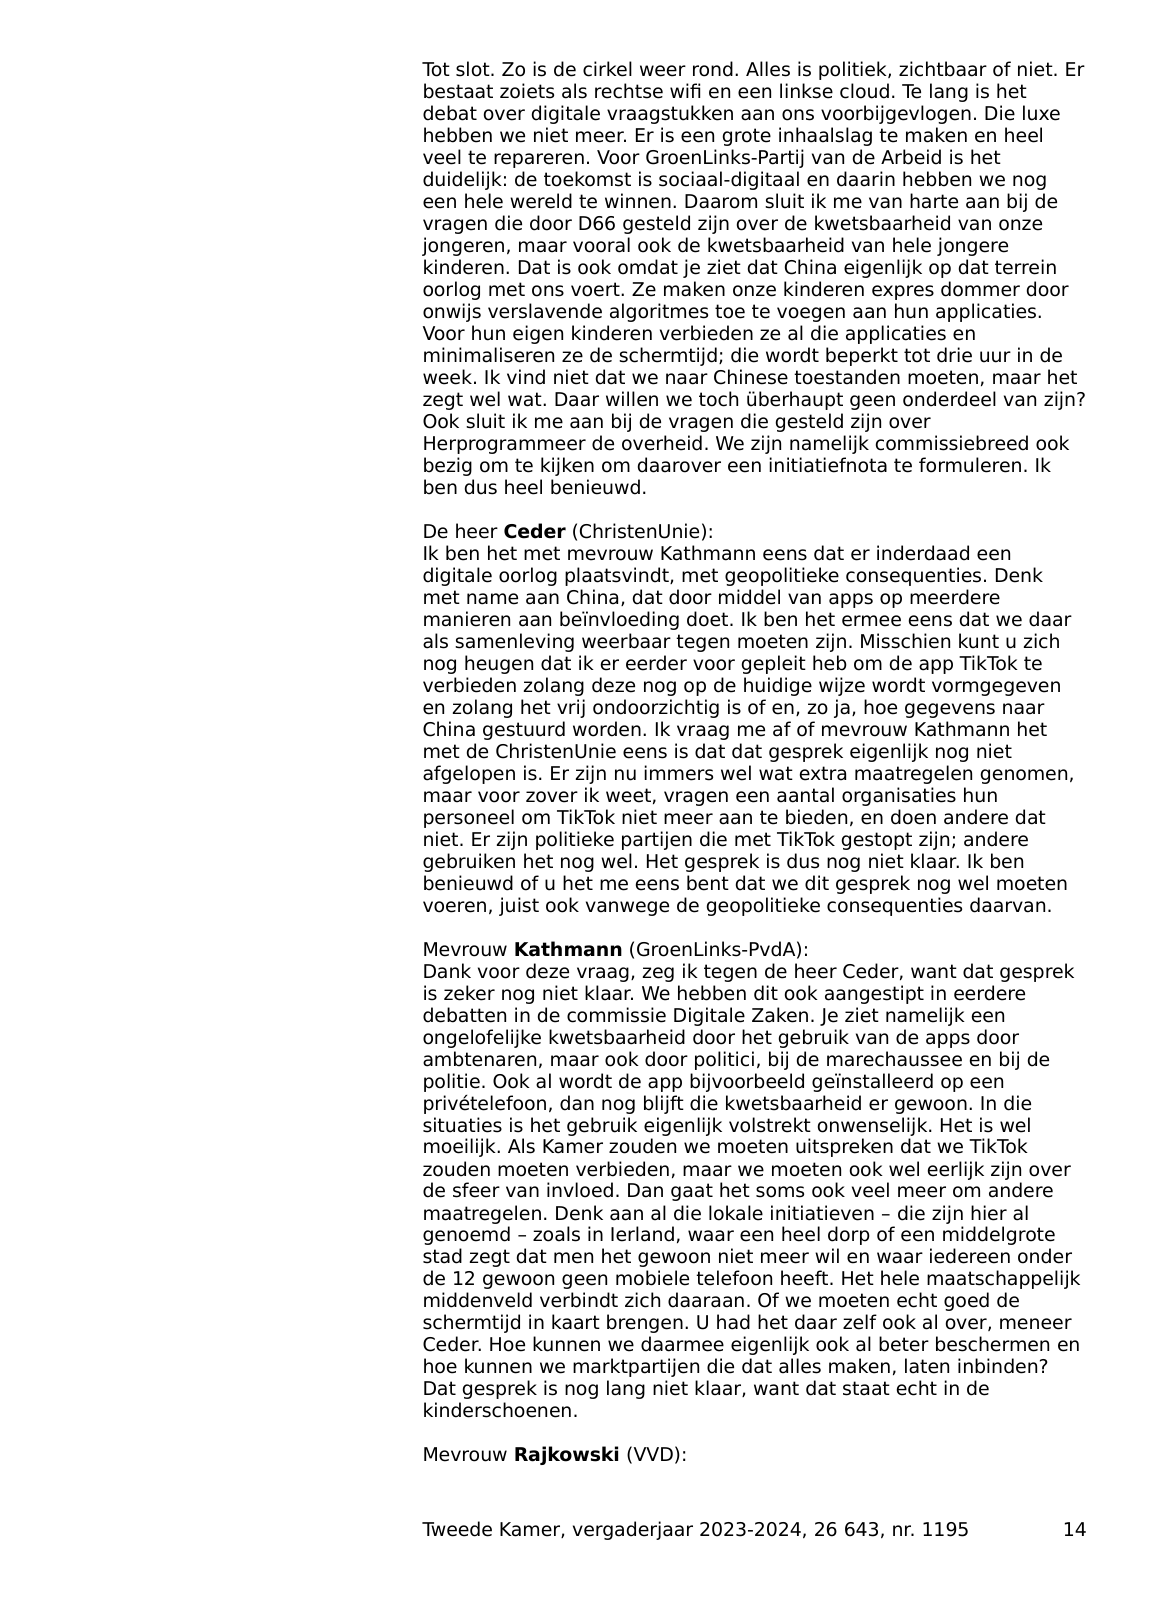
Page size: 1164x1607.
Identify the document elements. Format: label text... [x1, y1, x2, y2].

text Tot slot. Zo is de cirkel weer rond. Alles is politiek, zichtbaar of niet. Er bestaat zoiets als rechtse wifi en een linkse cloud. Te lang is het debat over digitale vraagstukken aan ons voorbijgevlogen. Die luxe hebben we niet meer. Er is een grote inhaalslag te maken en heel veel te repareren. Voor GroenLinks-Partij van de Arbeid is het duidelijk: de toekomst is sociaal-digitaal en daarin hebben we nog een hele wereld te winnen. Daarom sluit ik me van harte aan bij de vragen die door D66 gesteld zijn over de kwetsbaarheid van onze jongeren, maar vooral ook de kwetsbaarheid van hele jongere kinderen. Dat is ook omdat je ziet dat China eigenlijk op dat terrein oorlog met ons voert. Ze maken onze kinderen expres dommer door onwijs verslavende algoritmes toe te voegen aan hun applicaties. Voor hun eigen kinderen verbieden ze al die applicaties en minimaliseren ze de schermtijd; die wordt beperkt tot drie uur in de week. Ik vind niet dat we naar Chinese toestanden moeten, maar het zegt wel wat. Daar willen we toch überhaupt geen onderdeel van zijn? Ook sluit ik me aan bij de vragen die gesteld zijn over Herprogrammeer de overheid. We zijn namelijk commissiebreed ook bezig om te kijken om daarover een initiatiefnota te formuleren. Ik ben dus heel benieuwd. [422, 59, 1087, 499]
text De heer Ceder (ChristenUnie): [422, 521, 1087, 543]
text Dank voor deze vraag, zeg ik tegen de heer Ceder, want dat gesprek is zeker nog niet klaar. We hebben dit ook aangestipt in eerdere debatten in de commissie Digitale Zaken. Je ziet namelijk een ongelofelijke kwetsbaarheid door het gebruik van de apps door ambtenaren, maar ook door politici, bij de marechaussee en bij de politie. Ook al wordt de app bijvoorbeeld geïnstalleerd op een privételefoon, dan nog blijft die kwetsbaarheid er gewoon. In die situaties is het gebruik eigenlijk volstrekt onwenselijk. Het is wel moeilijk. Als Kamer zouden we moeten uitspreken dat we TikTok zouden moeten verbieden, maar we moeten ook wel eerlijk zijn over de sfeer van invloed. Dan gaat het soms ook veel meer om andere maatregelen. Denk aan al die lokale initiatieven – die zijn hier al genoemd – zoals in Ierland, waar een heel dorp of een middelgrote stad zegt dat men het gewoon niet meer wil en waar iedereen onder de 12 gewoon geen mobiele telefoon heeft. Het hele maatschappelijk middenveld verbindt zich daaraan. Of we moeten echt goed de schermtijd in kaart brengen. U had het daar zelf ook al over, meneer Ceder. Hoe kunnen we daarmee eigenlijk ook al beter beschermen en hoe kunnen we marktpartijen die dat alles maken, laten inbinden? Dat gesprek is nog lang niet klaar, want dat staat echt in de kinderschoenen. [422, 961, 1087, 1422]
text Ik ben het met mevrouw Kathmann eens dat er inderdaad een digitale oorlog plaatsvindt, met geopolitieke consequenties. Denk met name aan China, dat door middel van apps op meerdere manieren aan beïnvloeding doet. Ik ben het ermee eens dat we daar als samenleving weerbaar tegen moeten zijn. Misschien kunt u zich nog heugen dat ik er eerder voor gepleit heb om de app TikTok te verbieden zolang deze nog op de huidige wijze wordt vormgegeven en zolang het vrij ondoorzichtig is of en, zo ja, hoe gegevens naar China gestuurd worden. Ik vraag me af of mevrouw Kathmann het met de ChristenUnie eens is dat dat gesprek eigenlijk nog niet afgelopen is. Er zijn nu immers wel wat extra maatregelen genomen, maar voor zover ik weet, vragen een aantal organisaties hun personeel om TikTok niet meer aan te bieden, en doen andere dat niet. Er zijn politieke partijen die met TikTok gestopt zijn; andere gebruiken het nog wel. Het gesprek is dus nog niet klaar. Ik ben benieuwd of u het me eens bent dat we dit gesprek nog wel moeten voeren, juist ook vanwege de geopolitieke consequenties daarvan. [422, 543, 1087, 916]
text Mevrouw Kathmann (GroenLinks-PvdA): [422, 939, 1087, 961]
text Mevrouw Rajkowski (VVD): [422, 1444, 1087, 1466]
